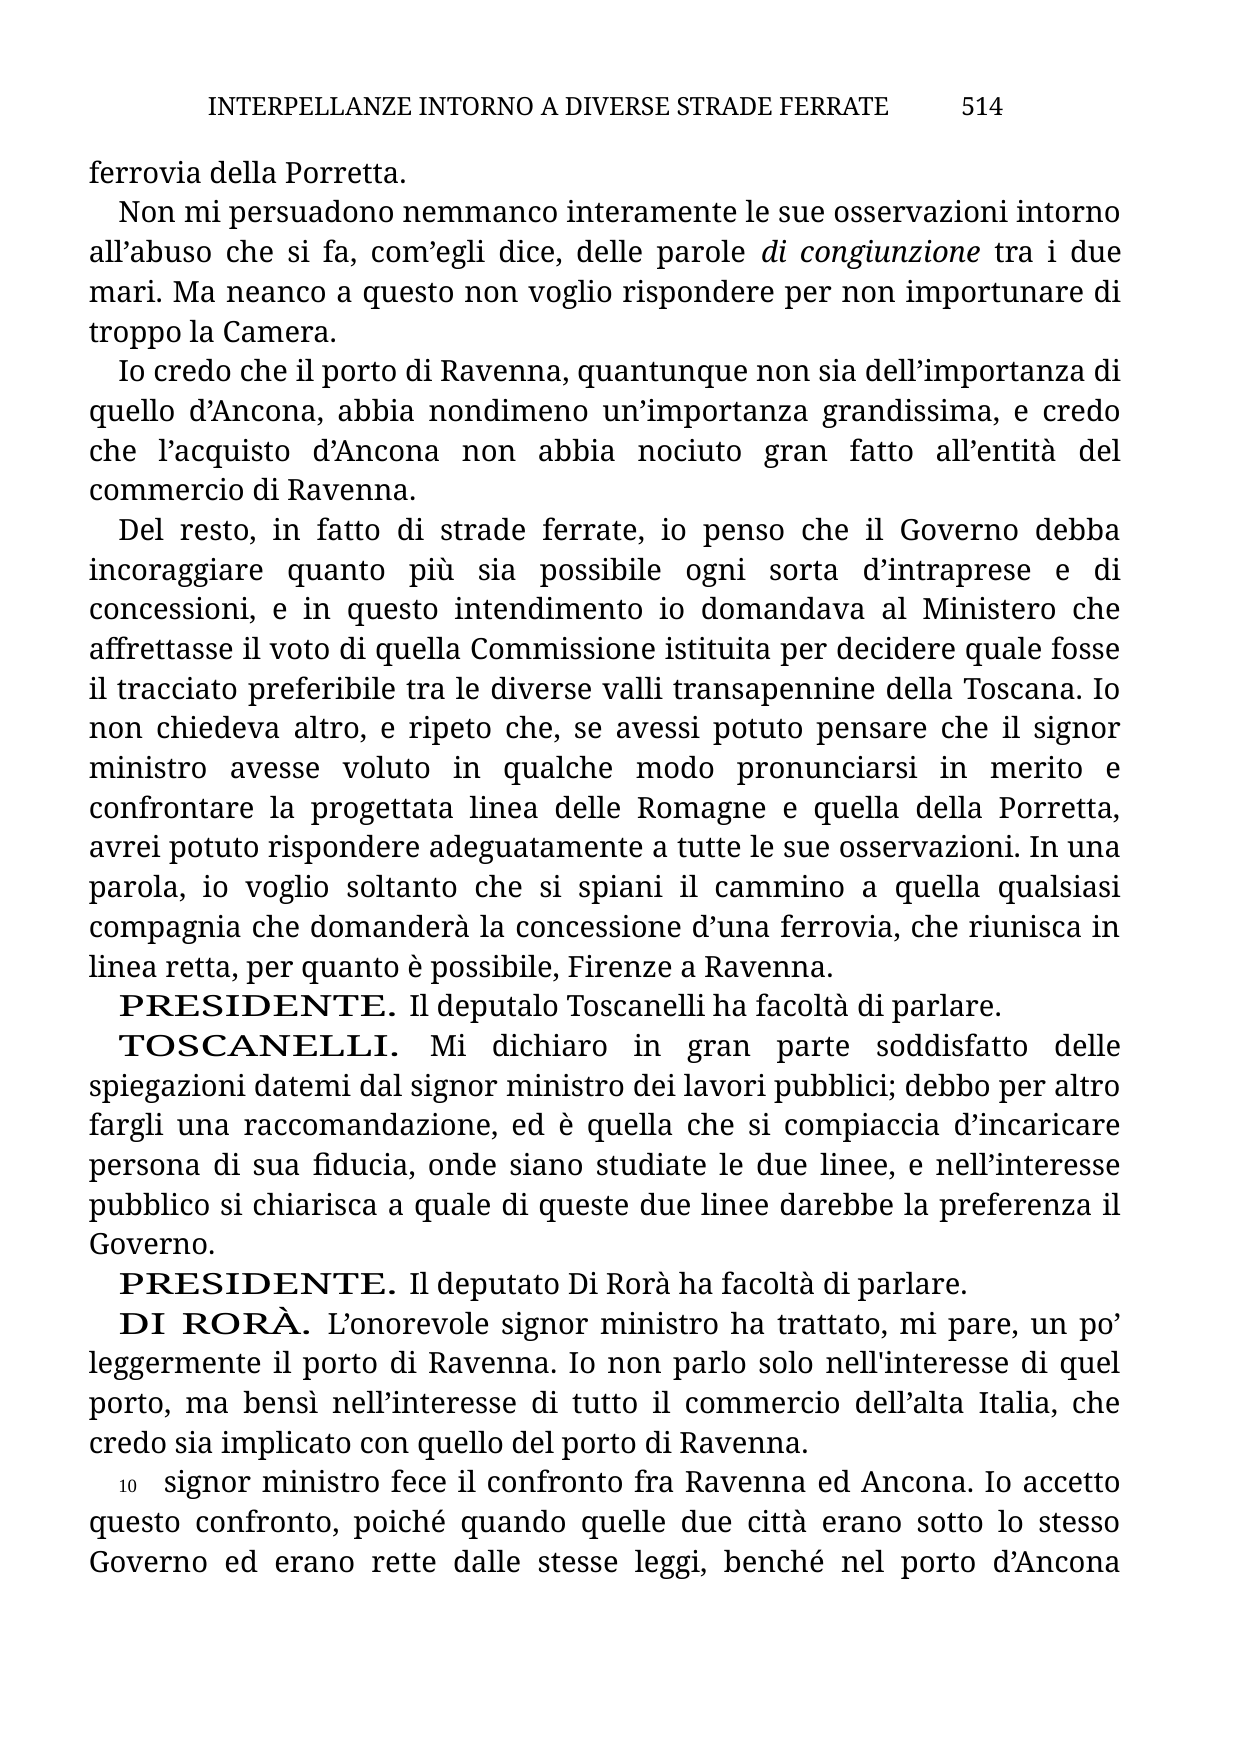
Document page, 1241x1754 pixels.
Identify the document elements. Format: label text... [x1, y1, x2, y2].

text DI RORÀ. L’onorevole signor ministro ha trattato, mi pare, un po’ leggermente il porto di Ravenna. Io non parlo solo nell'interesse di quel porto, ma bensì nell’interesse di tutto il commercio dell’alta Italia, che credo sia implicato con quello del porto di Ravenna. [88, 1303, 1122, 1462]
text PRESIDENTE. Il deputalo Toscanelli ha facoltà di parlare. [88, 986, 1122, 1025]
list signor ministro fece il confronto fra Ravenna ed Ancona. Io accetto questo confronto, poiché quando quelle due città erano sotto lo stesso Governo ed erano rette dalle stesse leggi, benché nel porto d’Ancona [88, 1462, 1122, 1581]
text TOSCANELLI. Mi dichiaro in gran parte soddisfatto delle spiegazioni datemi dal signor ministro dei lavori pubblici; debbo per altro fargli una raccomandazione, ed è quella che si compiaccia d’incaricare persona di sua fiducia, onde siano studiate le due linee, e nell’interesse pubblico si chiarisca a quale di queste due linee darebbe la preferenza il Governo. [88, 1025, 1122, 1263]
text Del resto, in fatto di strade ferrate, io penso che il Governo debba incoraggiare quanto più sia possibile ogni sorta d’intraprese e di concessioni, e in questo intendimento io domandava al Ministero che affrettasse il voto di quella Commissione istituita per decidere quale fosse il tracciato preferibile tra le diverse valli transapennine della Toscana. Io non chiedeva altro, e ripeto che, se avessi potuto pensare che il signor ministro avesse voluto in qualche modo pronunciarsi in merito e confrontare la progettata linea delle Romagne e quella della Porretta, avrei potuto rispondere adeguatamente a tutte le sue osservazioni. In una parola, io voglio soltanto che si spiani il cammino a quella qualsiasi compagnia che domanderà la concessione d’una ferrovia, che riunisca in linea retta, per quanto è possibile, Firenze a Ravenna. [88, 509, 1122, 986]
text ferrovia della Porretta. [88, 152, 1122, 192]
text PRESIDENTE. Il deputato Di Rorà ha facoltà di parlare. [88, 1263, 1122, 1303]
text Io credo che il porto di Ravenna, quantunque non sia dell’importanza di quello d’Ancona, abbia nondimeno un’importanza grandissima, e credo che l’acquisto d’Ancona non abbia nociuto gran fatto all’entità del commercio di Ravenna. [88, 351, 1122, 509]
text Non mi persuadono nemmanco interamente le sue osservazioni intorno all’abuso che si fa, com’egli dice, delle parole di congiunzione tra i due mari. Ma neanco a questo non voglio rispondere per non importunare di troppo la Camera. [88, 192, 1122, 351]
